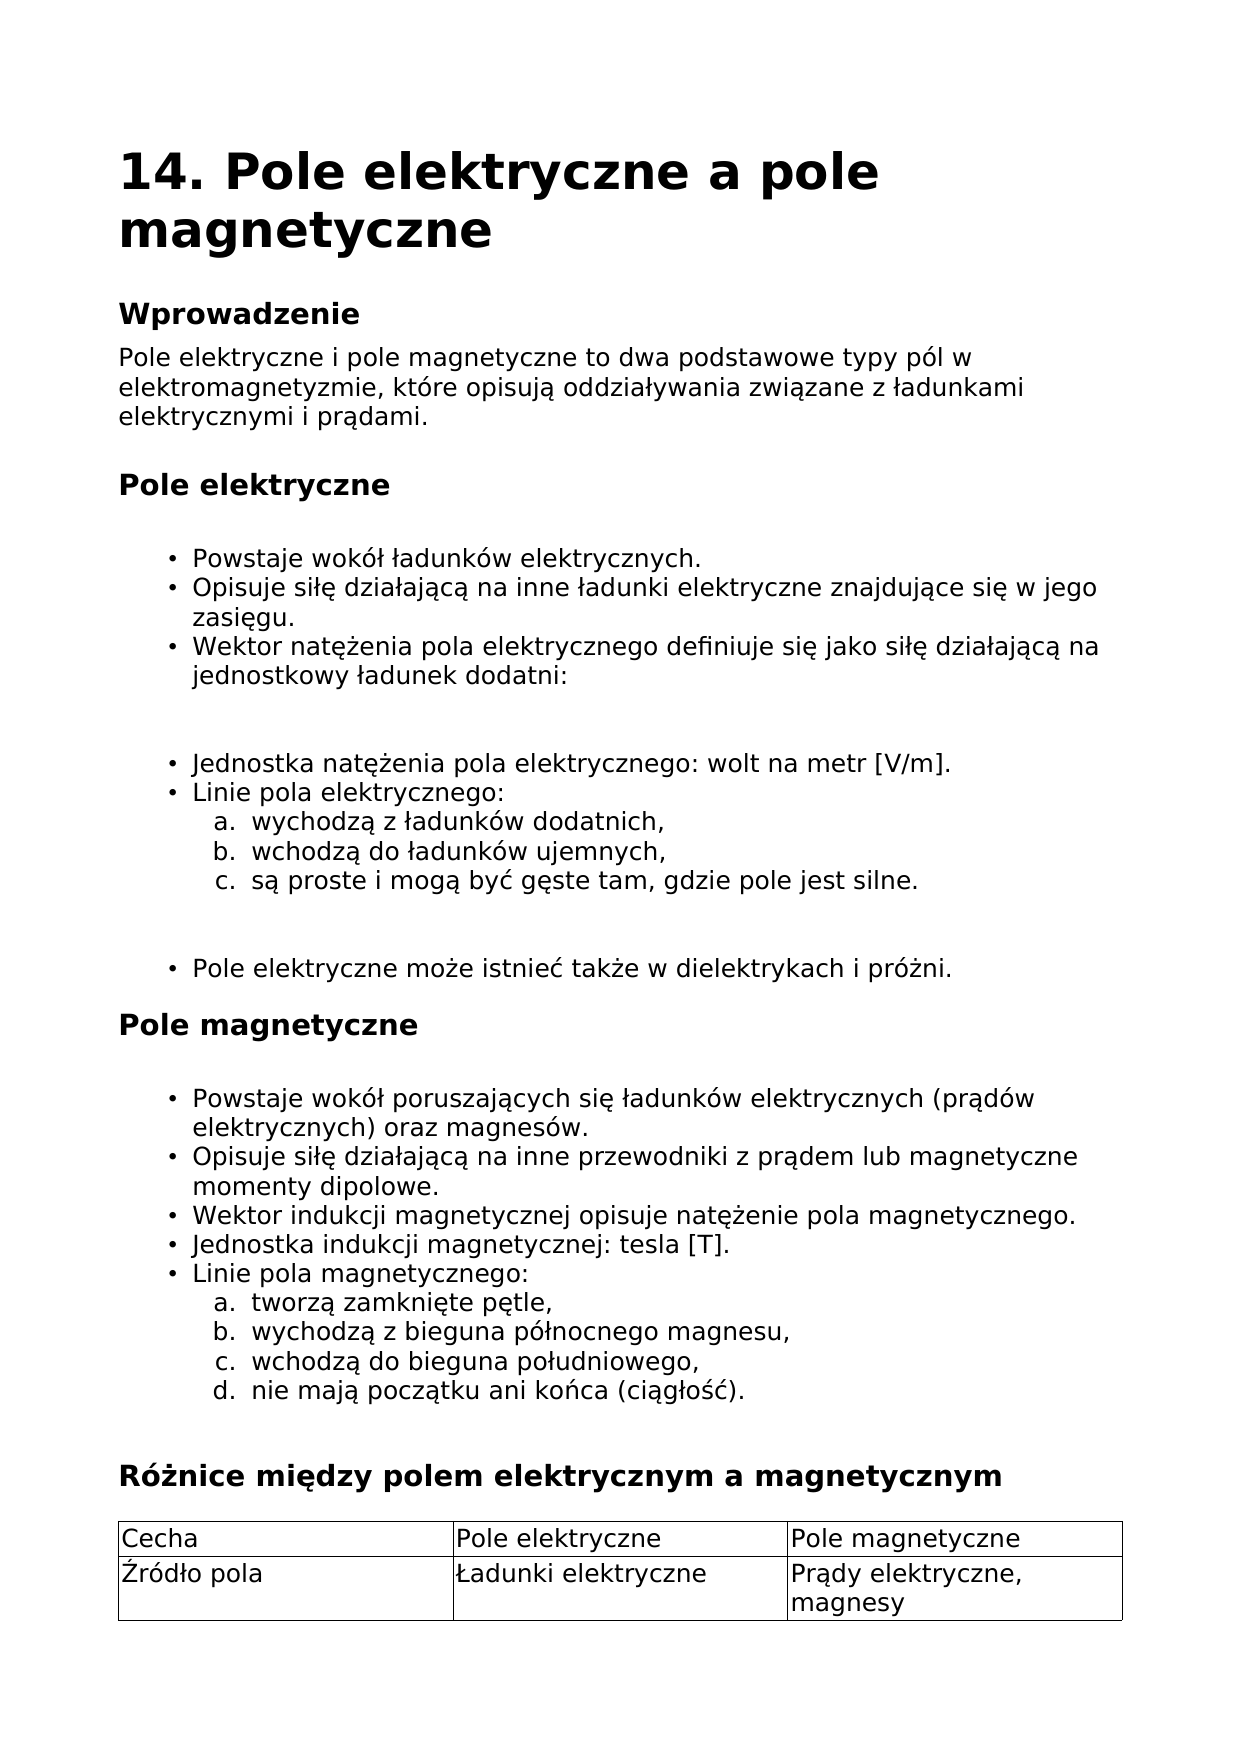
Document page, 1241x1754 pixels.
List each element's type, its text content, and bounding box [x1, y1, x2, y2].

table_cell Prądy elektryczne, magnesy [788, 1557, 1122, 1620]
list Linie pola magnetycznego: [177, 1259, 1122, 1288]
list wychodzą z ładunków dodatnich, [236, 808, 1122, 837]
subtitle Pole elektryczne [118, 468, 1122, 502]
table_header Pole elektryczne [454, 1522, 787, 1556]
list Jednostka natężenia pola elektrycznego: wolt na metr [V/m]. [177, 749, 1122, 778]
list Wektor indukcji magnetycznej opisuje natężenie pola magnetycznego. [177, 1201, 1122, 1230]
list Powstaje wokół ładunków elektrycznych. [177, 544, 1122, 574]
list Jednostka indukcji magnetycznej: tesla [T]. [177, 1230, 1122, 1259]
table_header Pole magnetyczne [788, 1522, 1122, 1556]
list wchodzą do ładunków ujemnych, [236, 837, 1122, 866]
subtitle Wprowadzenie [118, 297, 1122, 331]
list tworzą zamknięte pętle, [236, 1288, 1122, 1317]
subtitle Pole magnetyczne [118, 1008, 1122, 1042]
list Pole elektryczne może istnieć także w dielektrykach i próżni. [177, 954, 1122, 983]
list nie mają początku ani końca (ciągłość). [236, 1376, 1122, 1405]
list Opisuje siłę działającą na inne ładunki elektryczne znajdujące się w jego zasięgu. [177, 574, 1122, 632]
list wchodzą do bieguna południowego, [236, 1347, 1122, 1376]
list Opisuje siłę działającą na inne przewodniki z prądem lub magnetyczne momenty dipolowe. [177, 1142, 1122, 1201]
subtitle Różnice między polem elektrycznym a magnetycznym [118, 1459, 1122, 1493]
table_cell Źródło pola [119, 1557, 453, 1620]
list Powstaje wokół poruszających się ładunków elektrycznych (prądów elektrycznych) oraz magnesów. [177, 1084, 1122, 1142]
list są proste i mogą być gęste tam, gdzie pole jest silne. [236, 866, 1122, 895]
list Wektor natężenia pola elektrycznego definiuje się jako siłę działającą na jednostkowy ładunek dodatni: [177, 632, 1122, 690]
subtitle 14. Pole elektryczne a pole magnetyczne [118, 143, 1122, 259]
table_cell Ładunki elektryczne [454, 1557, 787, 1620]
list Linie pola elektrycznego: [177, 778, 1122, 808]
table_header Cecha [119, 1522, 453, 1556]
list wychodzą z bieguna północnego magnesu, [236, 1317, 1122, 1347]
text Pole elektryczne i pole magnetyczne to dwa podstawowe typy pól w elektromagnetyzmie, które opisują oddziaływania związane z ładunkami elektrycznymi i prądami. [118, 343, 1122, 431]
